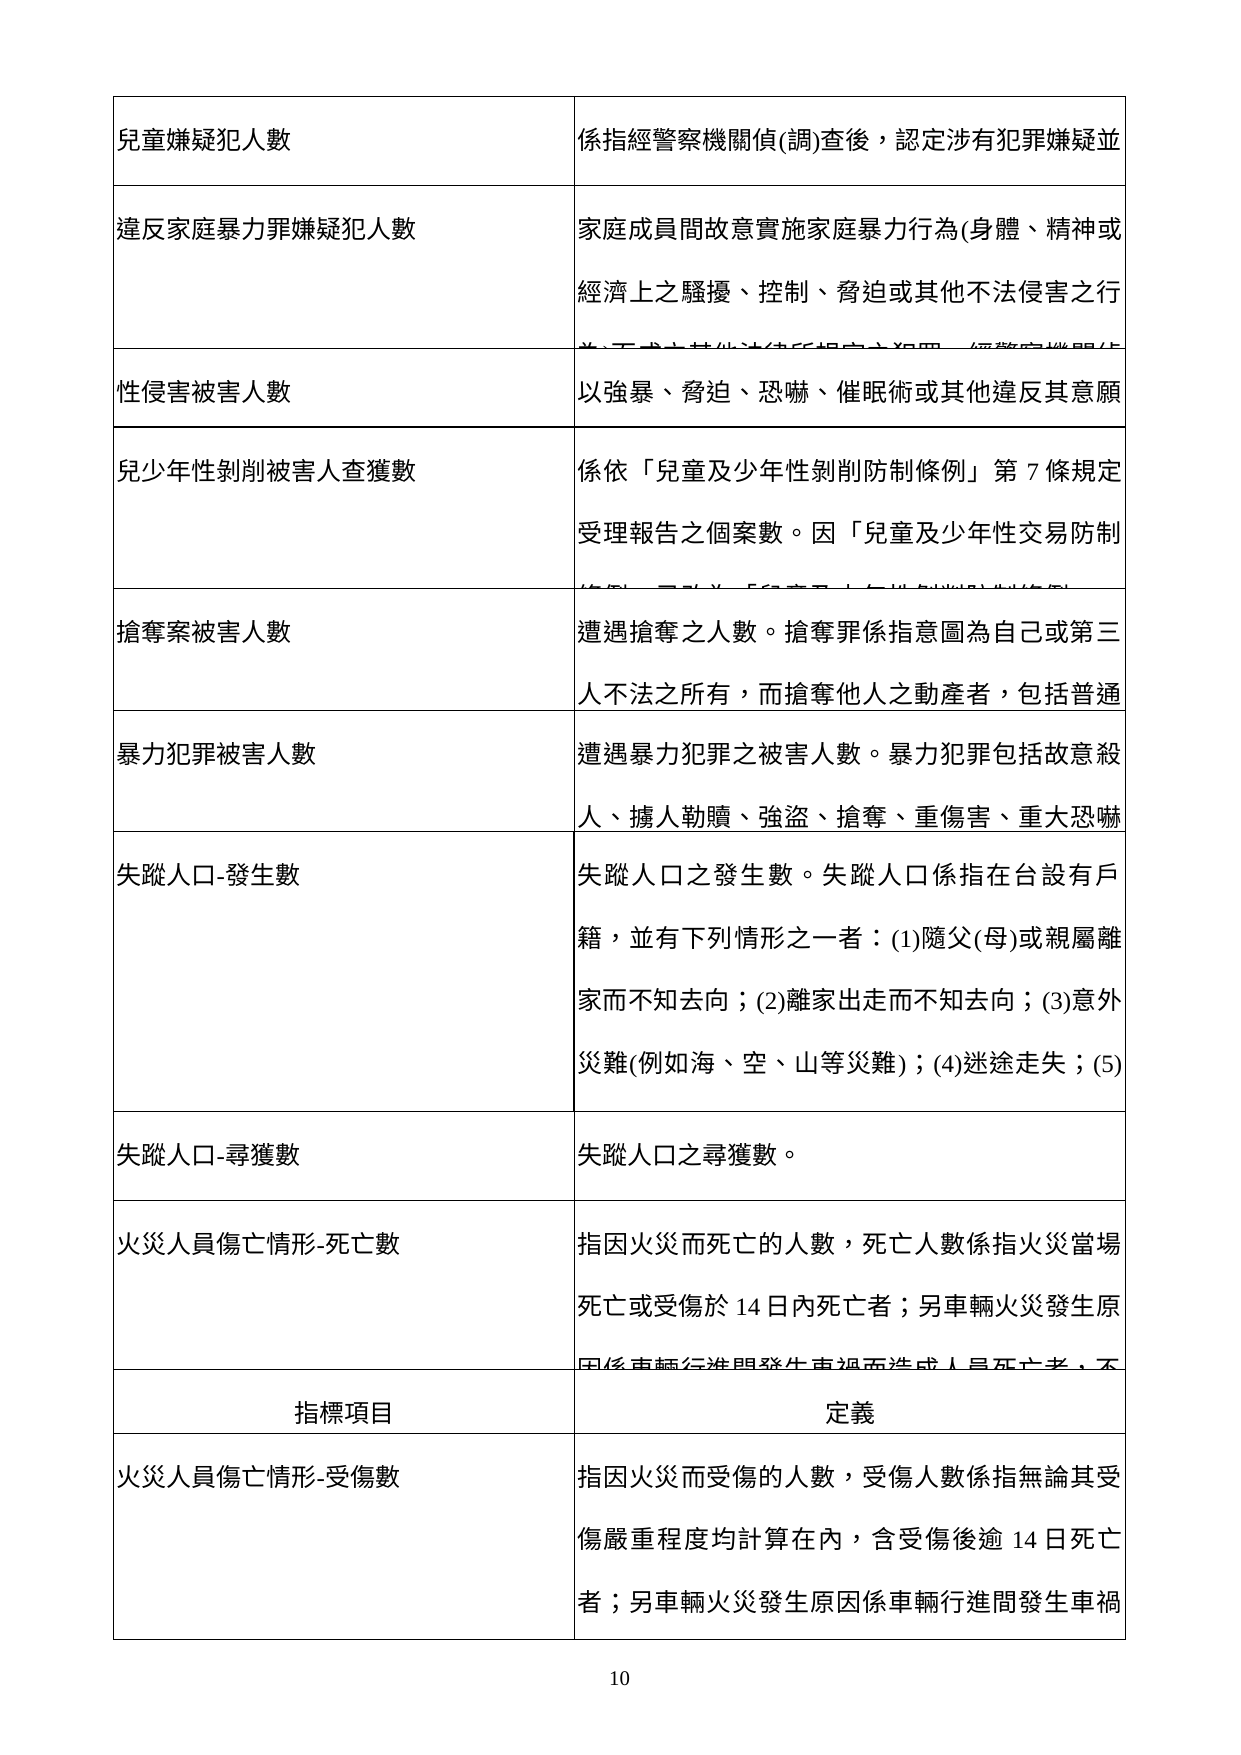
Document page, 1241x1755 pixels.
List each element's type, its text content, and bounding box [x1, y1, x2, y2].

table_cell 遭遇暴力犯罪之被害人數。暴力犯罪包括故意殺人、擄人勒贖、強盜、搶奪、重傷害、重大恐嚇取財及強制性交。 [575, 711, 1125, 831]
table_cell 家庭成員間故意實施家庭暴力行為(身體、精神或經濟上之騷擾、控制、脅迫或其他不法侵害之行為)而成立其他法律所規定之犯罪，經警察機關偵(調)查後，認定涉有犯罪嫌疑並經移送法辦之總人數。 [575, 186, 1125, 348]
table_cell 性侵害被害人數 [114, 349, 574, 426]
table_cell 係指經警察機關偵(調)查後，認定涉有犯罪嫌疑並經移送法辦之未滿12歲嫌疑犯人數。 [575, 97, 1125, 185]
table_cell 失蹤人口-發生數 [114, 832, 573, 1111]
table_cell 兒童嫌疑犯人數 [114, 97, 574, 185]
table_cell 火災人員傷亡情形-受傷數 [114, 1434, 574, 1638]
table_cell 以強暴、脅迫、恐嚇、催眠術或其他違反其意願之方法而為性交之犯罪行為之被害人數。 [575, 349, 1125, 426]
table_cell 違反家庭暴力罪嫌疑犯人數 [114, 186, 574, 348]
table_cell 暴力犯罪被害人數 [114, 711, 574, 831]
table_cell 定義 [575, 1370, 1125, 1433]
table_cell 搶奪案被害人數 [114, 589, 574, 710]
table_cell 指標項目 [114, 1370, 574, 1433]
table_cell 遭遇搶奪之人數。搶奪罪係指意圖為自己或第三人不法之所有，而搶奪他人之動產者，包括普通搶奪罪、加重搶奪罪。 [575, 589, 1125, 710]
table_cell 兒少年性剝削被害人查獲數 [114, 428, 574, 587]
table_cell 失蹤人口之發生數。失蹤人口係指在台設有戶籍，並有下列情形之一者：(1)隨父(母)或親屬離家而不知去向；(2)離家出走而不知去向；(3)意外災難(例如海、空、山等災難)；(4)迷途走失；(5)上下學未歸而不知去向；(6)智能障礙走失；(7)精神疾病走失；(8)失智症走失；(9)天然災難(例如水、火、風、震等災難)；(10)其他失蹤不知去向。 [575, 832, 1125, 1111]
table_cell 火災人員傷亡情形-死亡數 [114, 1201, 574, 1369]
table_cell 失蹤人口之尋獲數。 尋獲數＝尋獲當年(月)數＋尋獲以前年(月)數。 [575, 1112, 1125, 1199]
table_cell 失蹤人口-尋獲數 [114, 1112, 574, 1199]
table_cell 指因火災而受傷的人數，受傷人數係指無論其受傷嚴重程度均計算在內，含受傷後逾14日死亡者；另車輛火災發生原因係車輛行進間發生車禍而造成人員受傷者，不列入火災受傷統計，其他非車禍火災造成人員受傷，皆應列入火災受傷統計。 [575, 1434, 1125, 1638]
table_cell 指因火災而死亡的人數，死亡人數係指火災當場死亡或受傷於14日內死亡者；另車輛火災發生原因係車輛行進間發生車禍而造成人員死亡者，不列入火災死亡統計。 [575, 1201, 1125, 1369]
table_cell 係依「兒童及少年性剝削防制條例」第7條規定受理報告之個案數。因「兒童及少年性交易防制條例」己改為「兒童及少年性剝削防制條例」，本項統計自106年始有統計數據。 [575, 428, 1125, 587]
